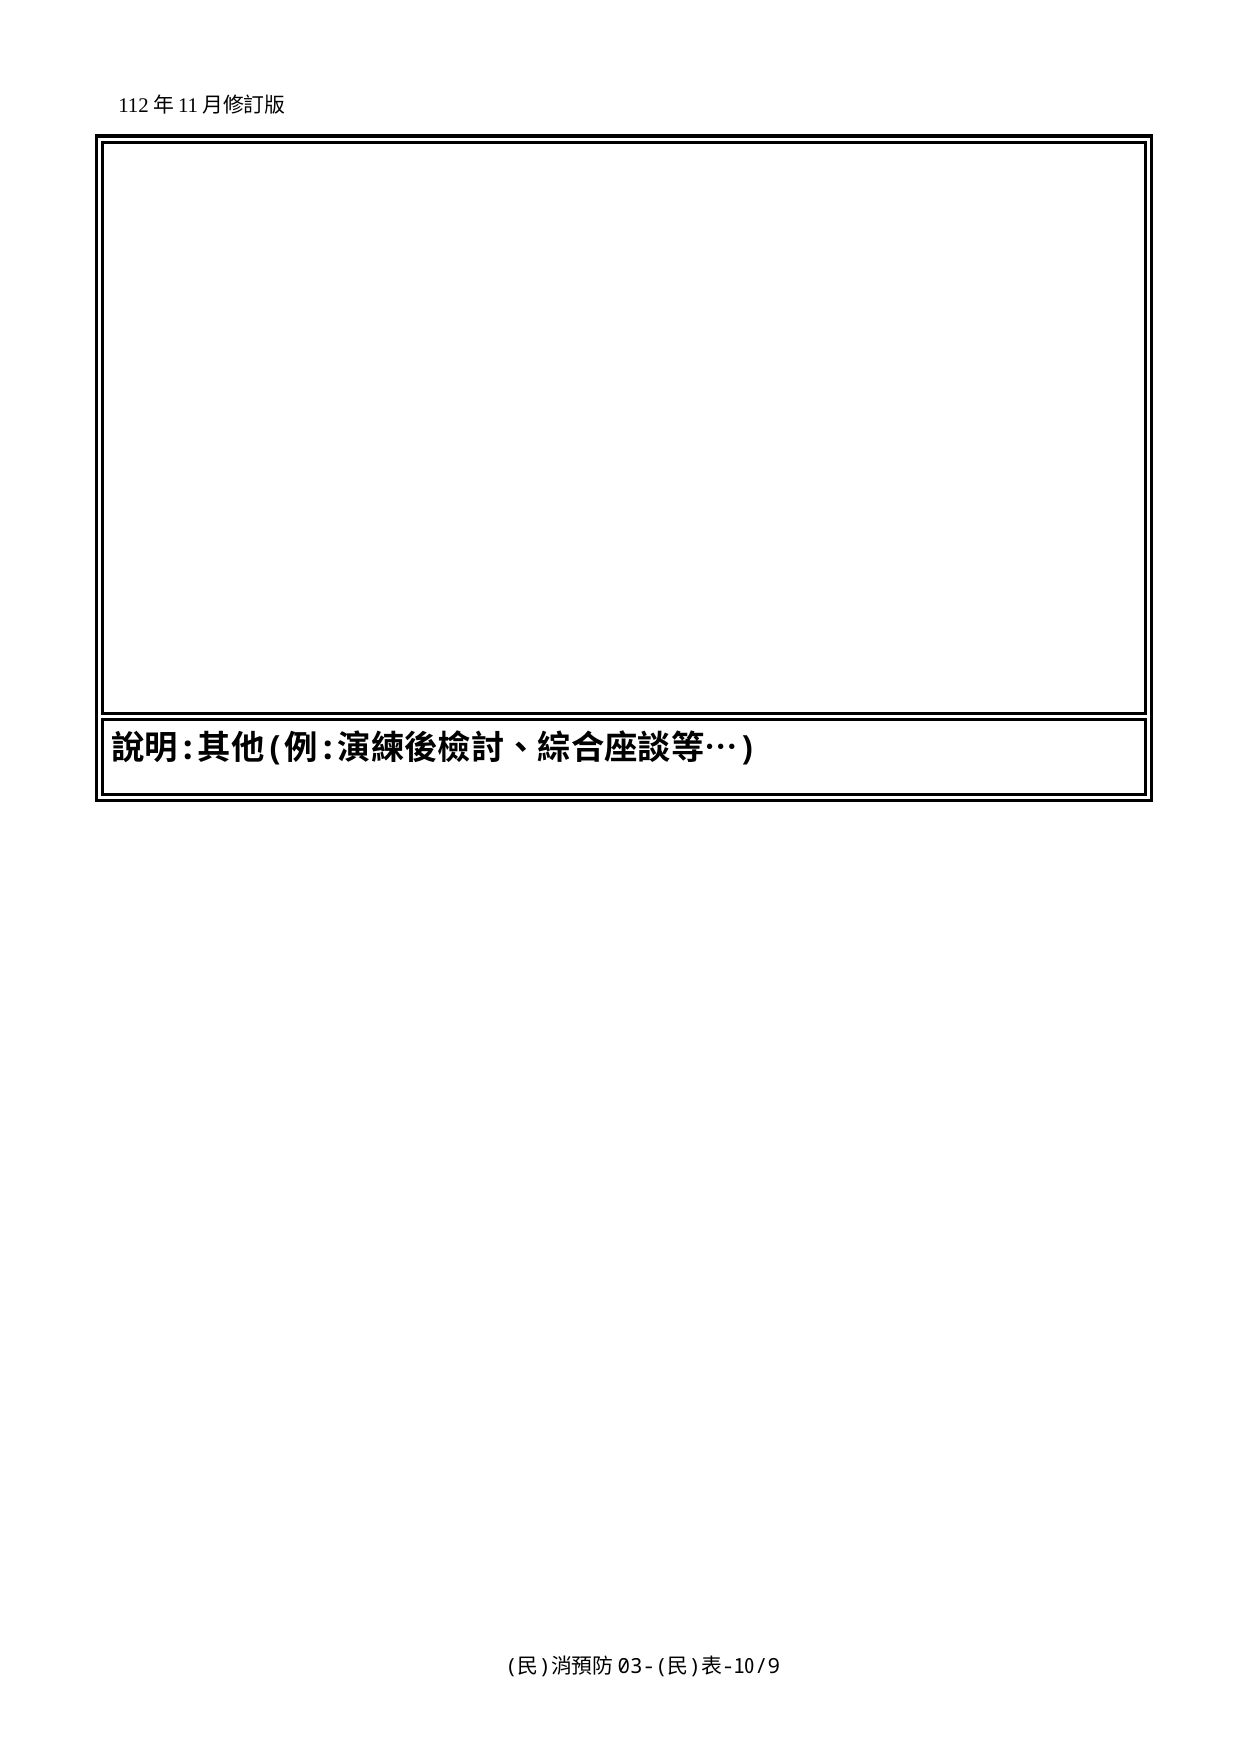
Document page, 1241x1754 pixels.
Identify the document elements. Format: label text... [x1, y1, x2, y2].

table_cell [100, 138, 1148, 712]
table_cell [104, 144, 1144, 712]
table_cell 說明:其他(例:演練後檢討、綜合座談等…) [100, 712, 1148, 793]
